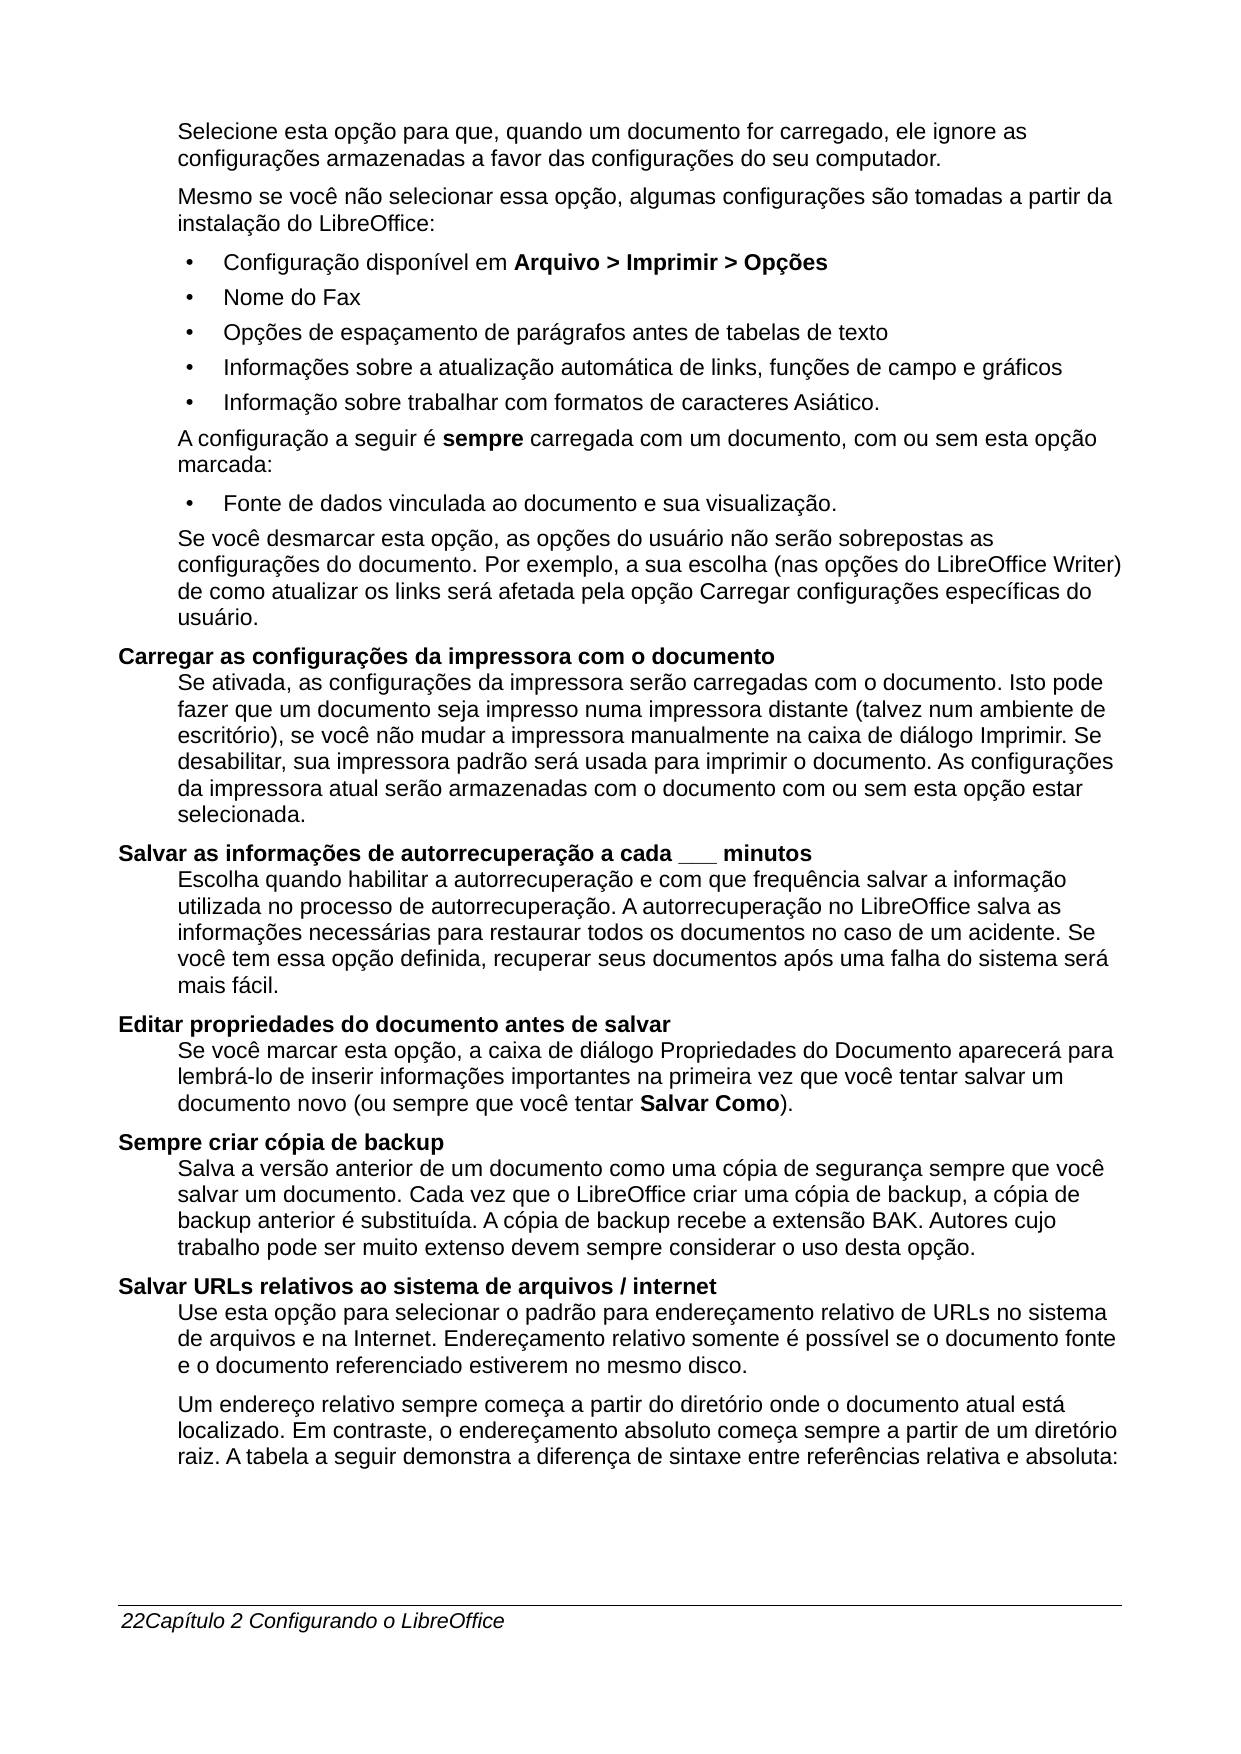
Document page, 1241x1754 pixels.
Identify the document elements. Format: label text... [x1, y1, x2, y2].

list Informações sobre a atualização automática de links, funções de campo e gráficos [186, 354, 1122, 381]
text Escolha quando habilitar a autorrecuperação e com que frequência salvar a informação utilizada no processo de autorrecuperação. A autorrecuperação no LibreOffice salva as informações necessárias para restaurar todos os documentos no caso de um acidente. Se você tem essa opção definida, recuperar seus documentos após uma falha do sistema será mais fácil. [177, 866, 1122, 998]
list Nome do Fax [186, 284, 1122, 310]
list Configuração disponível em Arquivo > Imprimir > Opções [186, 248, 1122, 275]
text Um endereço relativo sempre começa a partir do diretório onde o documento atual está localizado. Em contraste, o endereçamento absoluto começa sempre a partir de um diretório raiz. A tabela a seguir demonstra a diferença de sintaxe entre referências relativa e absoluta: [177, 1391, 1122, 1470]
text Salva a versão anterior de um documento como uma cópia de segurança sempre que você salvar um documento. Cada vez que o LibreOffice criar uma cópia de backup, a cópia de backup anterior é substituída. A cópia de backup recebe a extensão BAK. Autores cujo trabalho pode ser muito extenso devem sempre considerar o uso desta opção. [177, 1155, 1122, 1260]
text Salvar URLs relativos ao sistema de arquivos / internet [118, 1273, 1122, 1299]
list Fonte de dados vinculada ao documento e sua visualização. [186, 490, 1122, 516]
text Selecione esta opção para que, quando um documento for carregado, ele ignore as configurações armazenadas a favor das configurações do seu computador. [177, 118, 1122, 171]
text Editar propriedades do documento antes de salvar [118, 1011, 1122, 1037]
text Se você desmarcar esta opção, as opções do usuário não serão sobrepostas as configurações do documento. Por exemplo, a sua escolha (nas opções do LibreOffice Writer) de como atualizar os links será afetada pela opção Carregar configurações específicas do usuário. [177, 525, 1122, 630]
list Opções de espaçamento de parágrafos antes de tabelas de texto [186, 319, 1122, 345]
text Sempre criar cópia de backup [118, 1128, 1122, 1155]
list Informação sobre trabalhar com formatos de caracteres Asiático. [186, 389, 1122, 416]
text Se ativada, as configurações da impressora serão carregadas com o documento. Isto pode fazer que um documento seja impresso numa impressora distante (talvez num ambiente de escritório), se você não mudar a impressora manualmente na caixa de diálogo Imprimir. Se desabilitar, sua impressora padrão será usada para imprimir o documento. As configurações da impressora atual serão armazenadas com o documento com ou sem esta opção estar selecionada. [177, 669, 1122, 827]
text A configuração a seguir é sempre carregada com um documento, com ou sem esta opção marcada: [177, 424, 1122, 477]
text Carregar as configurações da impressora com o documento [118, 643, 1122, 669]
text Mesmo se você não selecionar essa opção, algumas configurações são tomadas a partir da instalação do LibreOffice: [177, 183, 1122, 236]
text Use esta opção para selecionar o padrão para endereçamento relativo de URLs no sistema de arquivos e na Internet. Endereçamento relativo somente é possível se o documento fonte e o documento referenciado estiverem no mesmo disco. [177, 1299, 1122, 1378]
text Se você marcar esta opção, a caixa de diálogo Propriedades do Documento aparecerá para lembrá-lo de inserir informações importantes na primeira vez que você tentar salvar um documento novo (ou sempre que você tentar Salvar Como). [177, 1037, 1122, 1116]
text Salvar as informações de autorrecuperação a cada ___ minutos [118, 840, 1122, 866]
